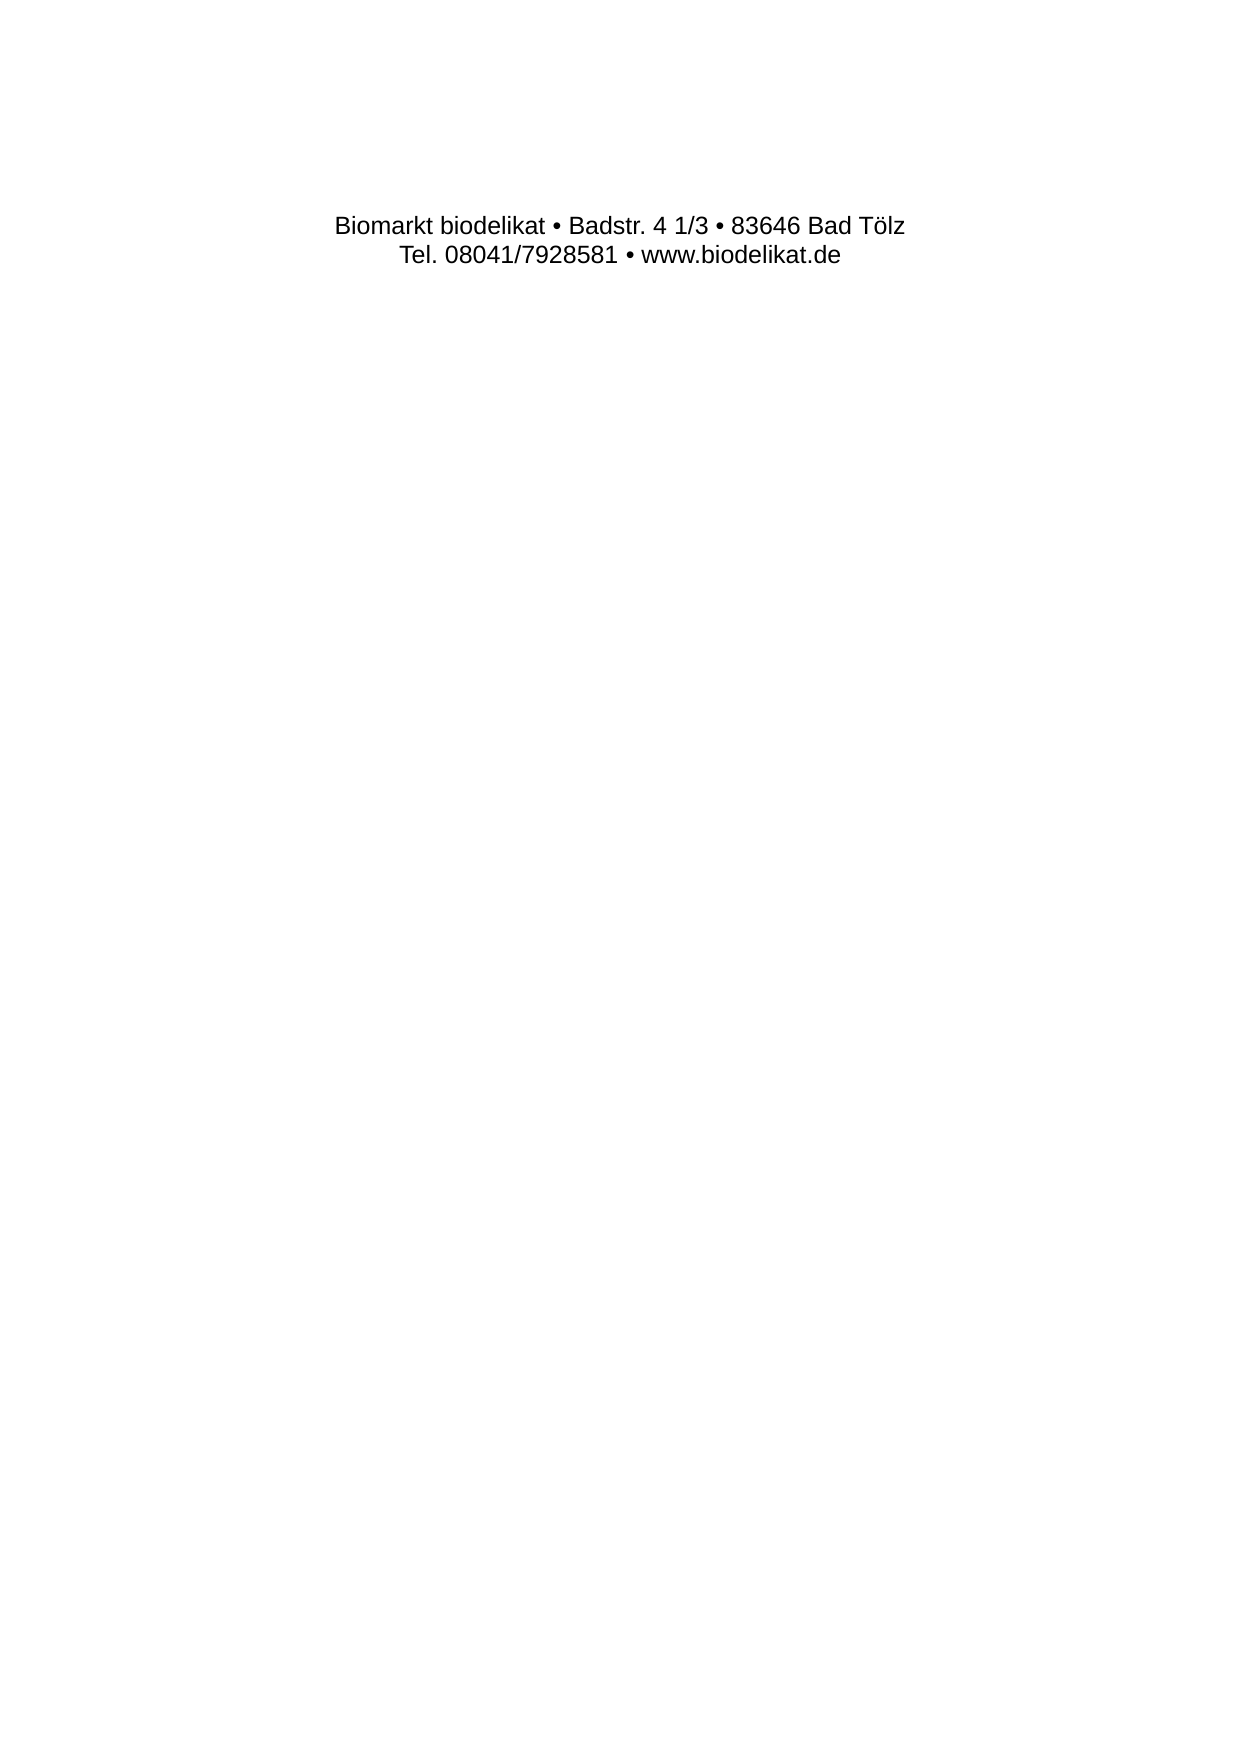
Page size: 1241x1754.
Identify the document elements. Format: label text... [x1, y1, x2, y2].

text Biomarkt biodelikat • Badstr. 4 1/3 • 83646 Bad Tölz [118, 211, 1122, 240]
text Tel. 08041/7928581 • www.biodelikat.de [118, 240, 1122, 269]
